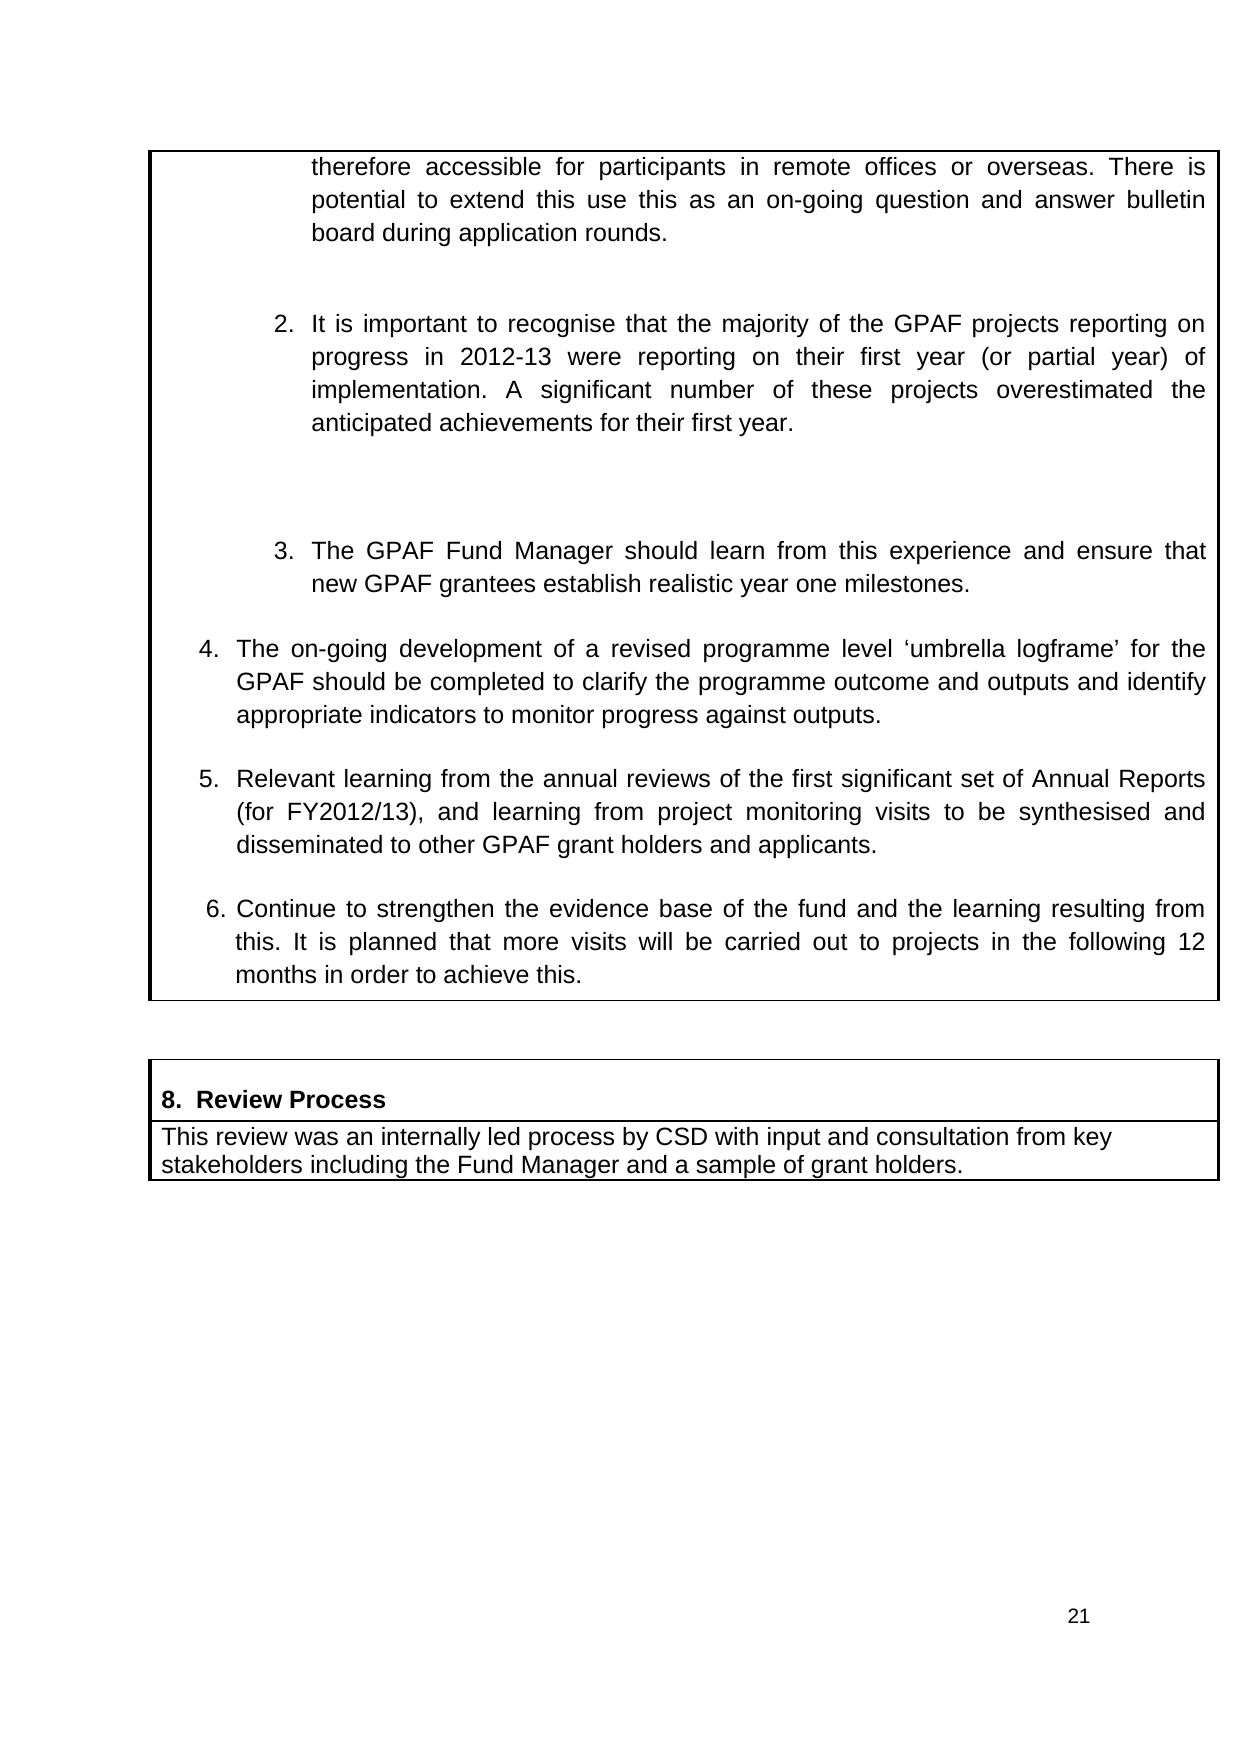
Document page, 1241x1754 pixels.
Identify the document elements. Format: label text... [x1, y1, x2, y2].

table_cell therefore accessible for participants in remote offices or overseas. There is potential to extend this use this as an on-going question and answer bulletin board during application rounds. It is important to recognise that the majority of the GPAF projects reporting on progress in 2012-13 were reporting on their first year (or partial year) of implementation. A significant number of these projects overestimated the anticipated achievements for their first year. The GPAF Fund Manager should learn from this experience and ensure that new GPAF grantees establish realistic year one milestones. The on-going development of a revised programme level ‘umbrella logframe’ for the GPAF should be completed to clarify the programme outcome and outputs and identify appropriate indicators to monitor progress against outputs. Relevant learning from the annual reviews of the first significant set of Annual Reports (for FY2012/13), and learning from project monitoring visits to be synthesised and disseminated to other GPAF grant holders and applicants. 6. Continue to strengthen the evidence base of the fund and the learning resulting from this. It is planned that more visits will be carried out to projects in the following 12 months in order to achieve this. [152, 152, 1217, 999]
table_header 8. Review Process [152, 1060, 1217, 1120]
table_cell This review was an internally led process by CSD with input and consultation from key stakeholders including the Fund Manager and a sample of grant holders. [152, 1122, 1217, 1179]
